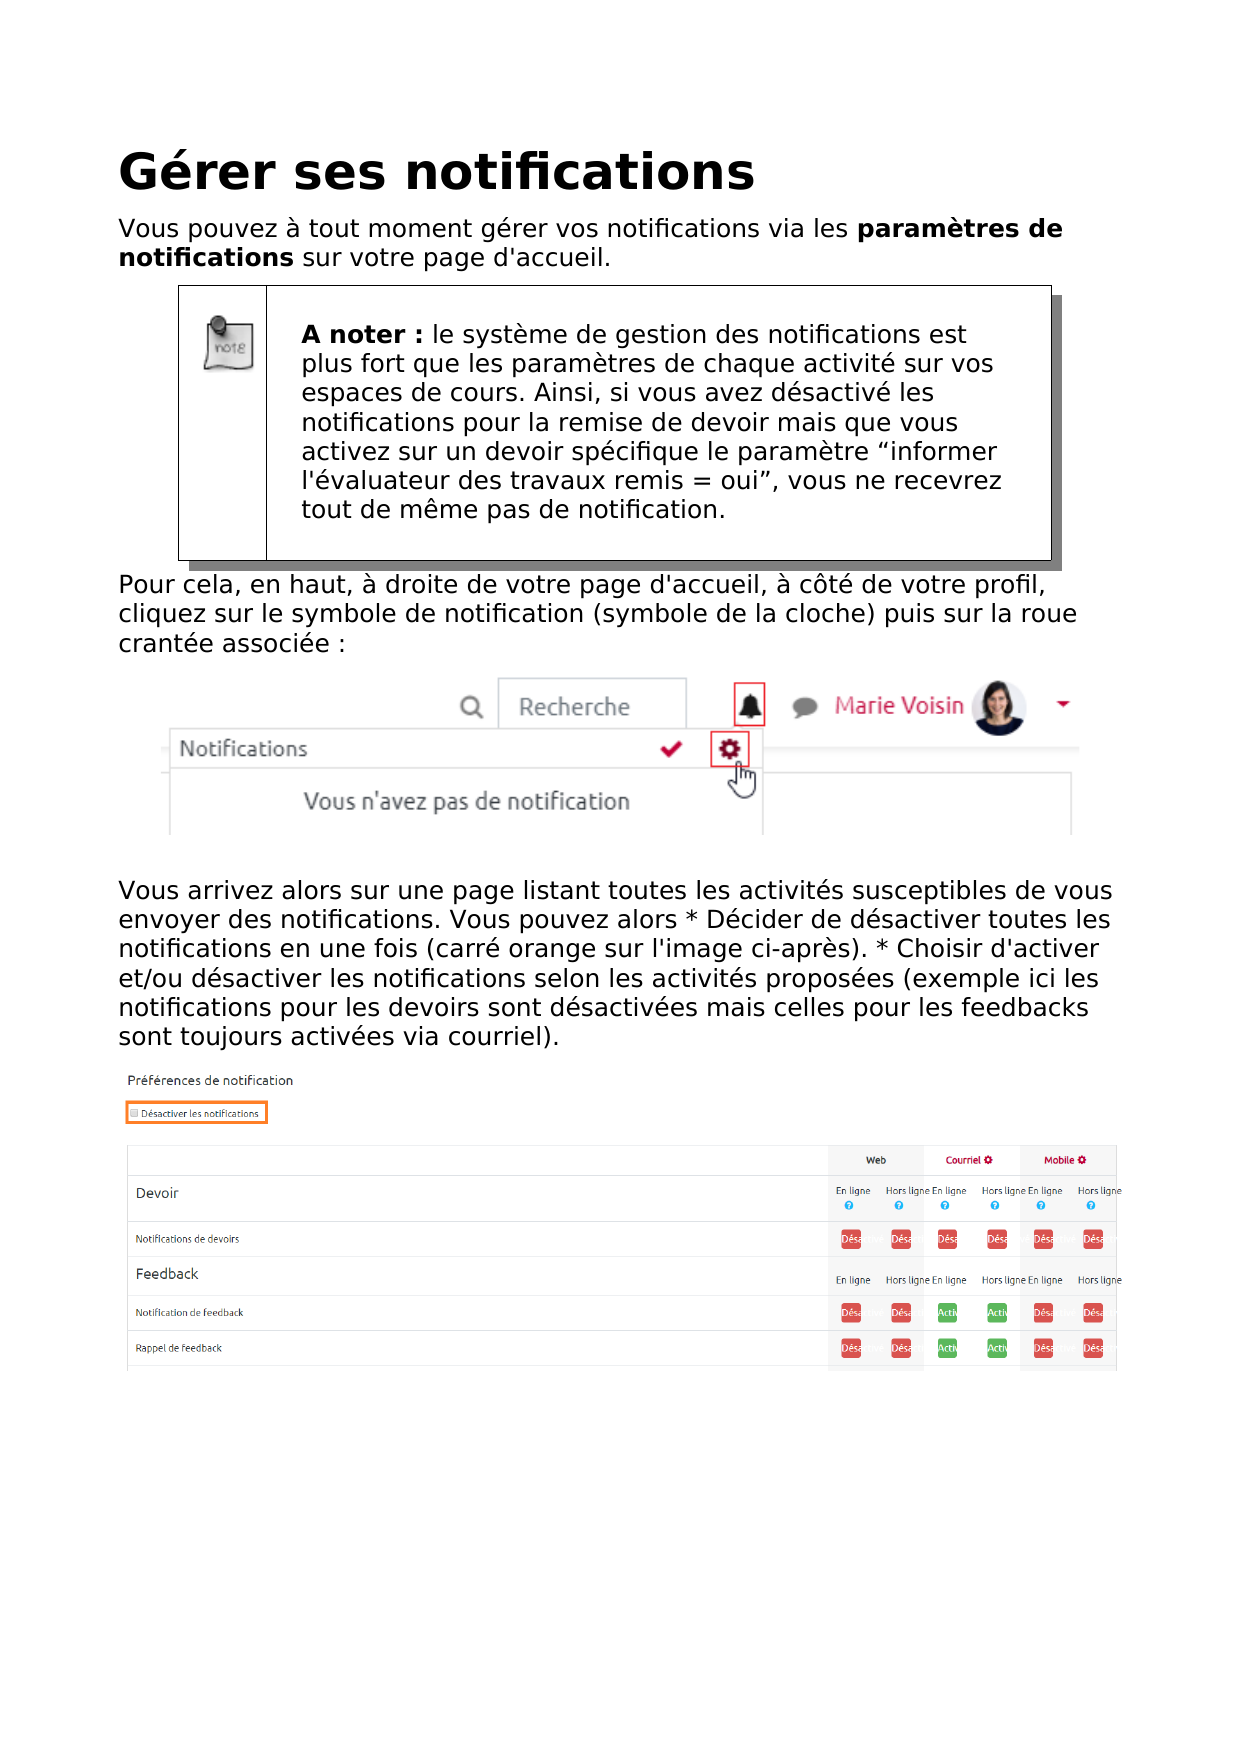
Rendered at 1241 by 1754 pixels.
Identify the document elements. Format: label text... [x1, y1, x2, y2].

picture [118, 1063, 1123, 1371]
table_header [179, 286, 266, 560]
table_header A noter : le système de gestion des notifications est plus fort que les paramètres de chaque activité sur vos espaces de cours. Ainsi, si vous avez désactivé les notifications pour la remise de devoir mais que vous activez sur un devoir spécifique le paramètre “informer l'évaluateur des travaux remis = oui”, vous ne recevrez tout de même pas de notification. [267, 286, 1051, 560]
text Vous pouvez à tout moment gérer vos notifications via les paramètres de notifications sur votre page d'accueil. [118, 214, 1122, 272]
text Pour cela, en haut, à droite de votre page d'accueil, à côté de votre profil, cliquez sur le symbole de notification (symbole de la cloche) puis sur la roue crantée associée : [118, 571, 1122, 658]
text Vous arrivez alors sur une page listant toutes les activités susceptibles de vous envoyer des notifications. Vous pouvez alors * Décider de désactiver toutes les notifications en une fois (carré orange sur l'image ci-après). * Choisir d'activer et/ou désactiver les notifications selon les activités proposées (exemple ici les notifications pour les devoirs sont désactivées mais celles pour les feedbacks sont toujours activées via courriel). [118, 876, 1122, 1051]
subtitle Gérer ses notifications [118, 143, 1122, 201]
picture [190, 308, 266, 384]
picture [160, 670, 1080, 835]
